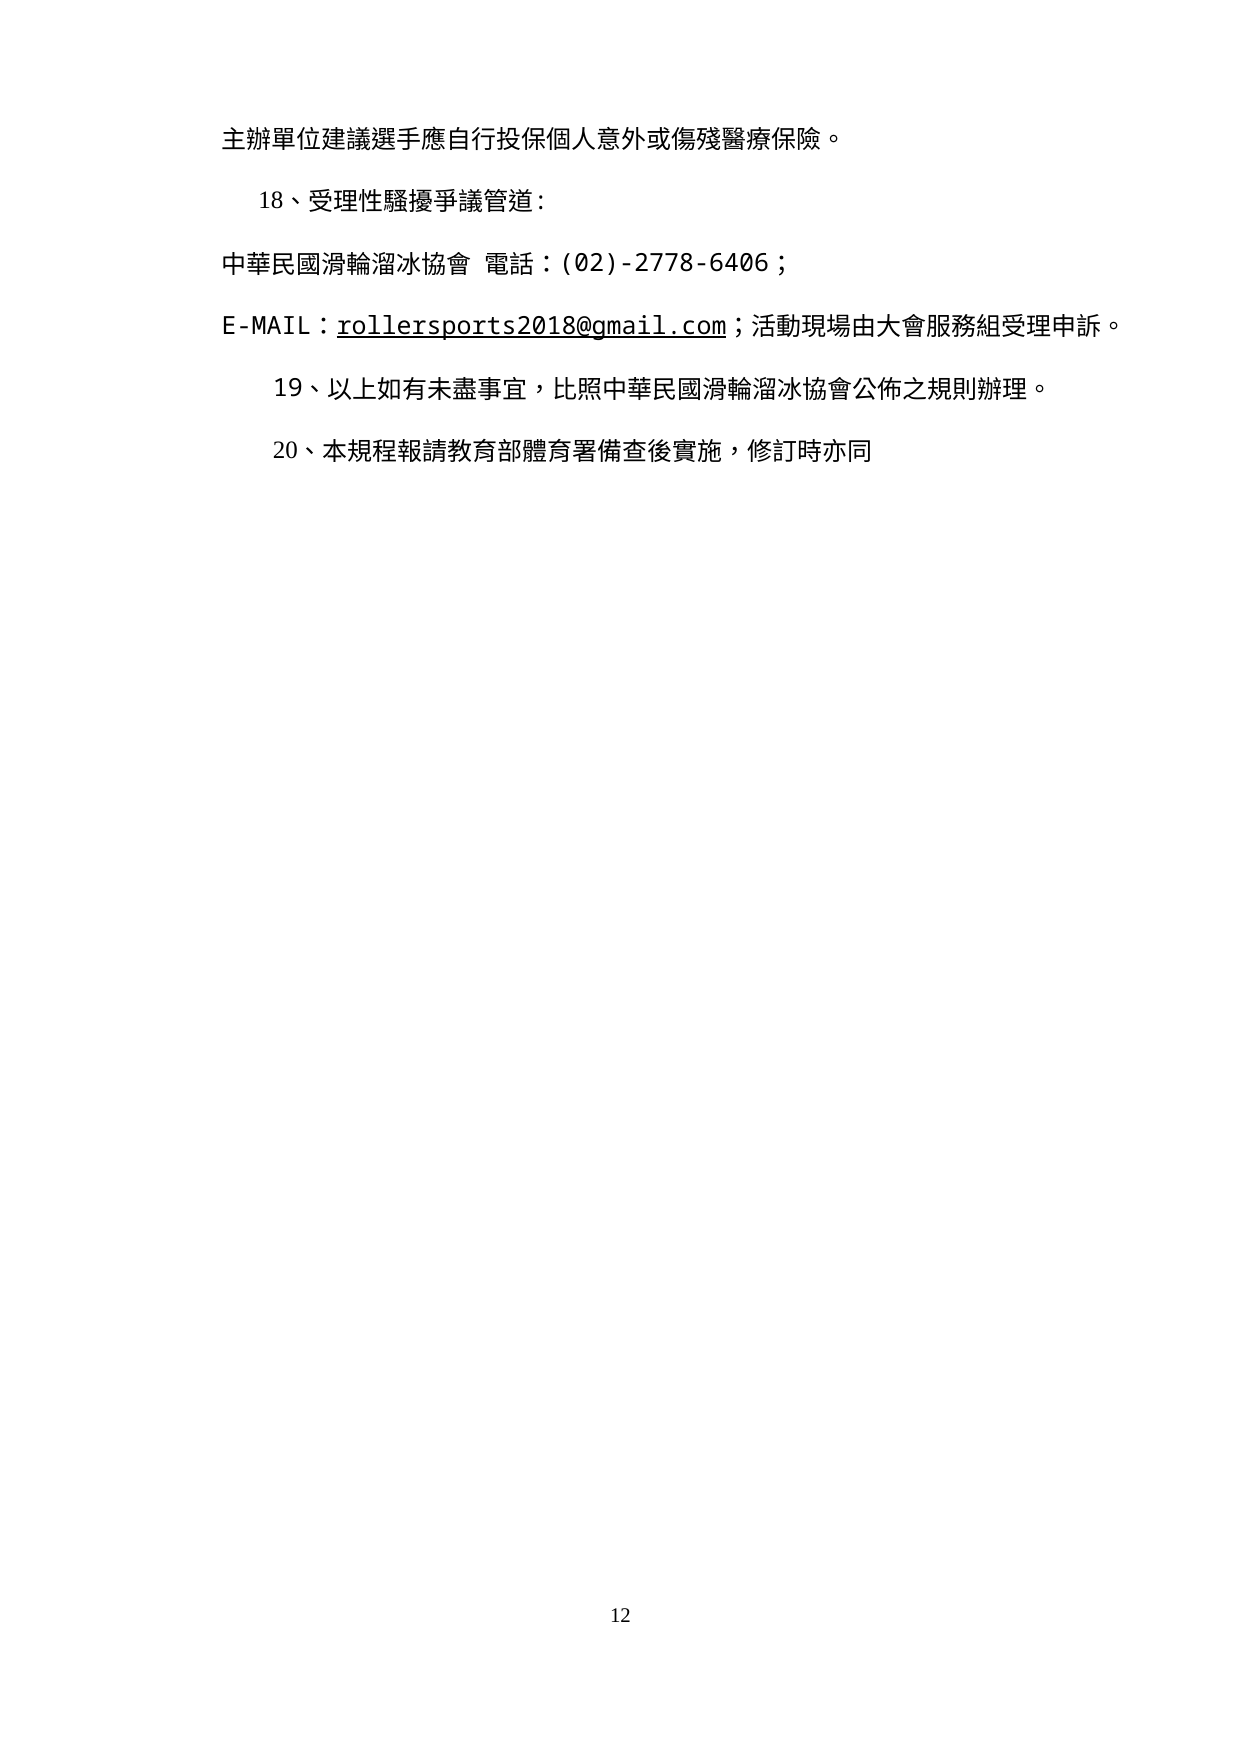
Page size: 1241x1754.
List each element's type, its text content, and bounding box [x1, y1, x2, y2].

list 以上如有未盡事宜，比照中華民國滑輪溜冰協會公佈之規則辦理。 [273, 346, 1152, 408]
text 本賽事己投保公共意外責任險。〔含300萬人身保險(含死亡、傷殘及醫療給付)，依中華民國保險法及有關法令之規定辦理〕參賽選手如認為比賽期間恐有高意外風險，主辦單位建議選手應自行投保個人意外或傷殘醫療保險。 [222, 96, 1152, 158]
text 中華民國滑輪溜冰協會 電話：(02)-2778-6406； [89, 221, 1152, 283]
list 本規程報請教育部體育署備查後實施，修訂時亦同 [273, 408, 1152, 471]
text E-MAIL：rollersports2018@gmail.com；活動現場由大會服務組受理申訴。 [89, 283, 1152, 346]
list 受理性騷擾爭議管道: [258, 158, 1152, 221]
